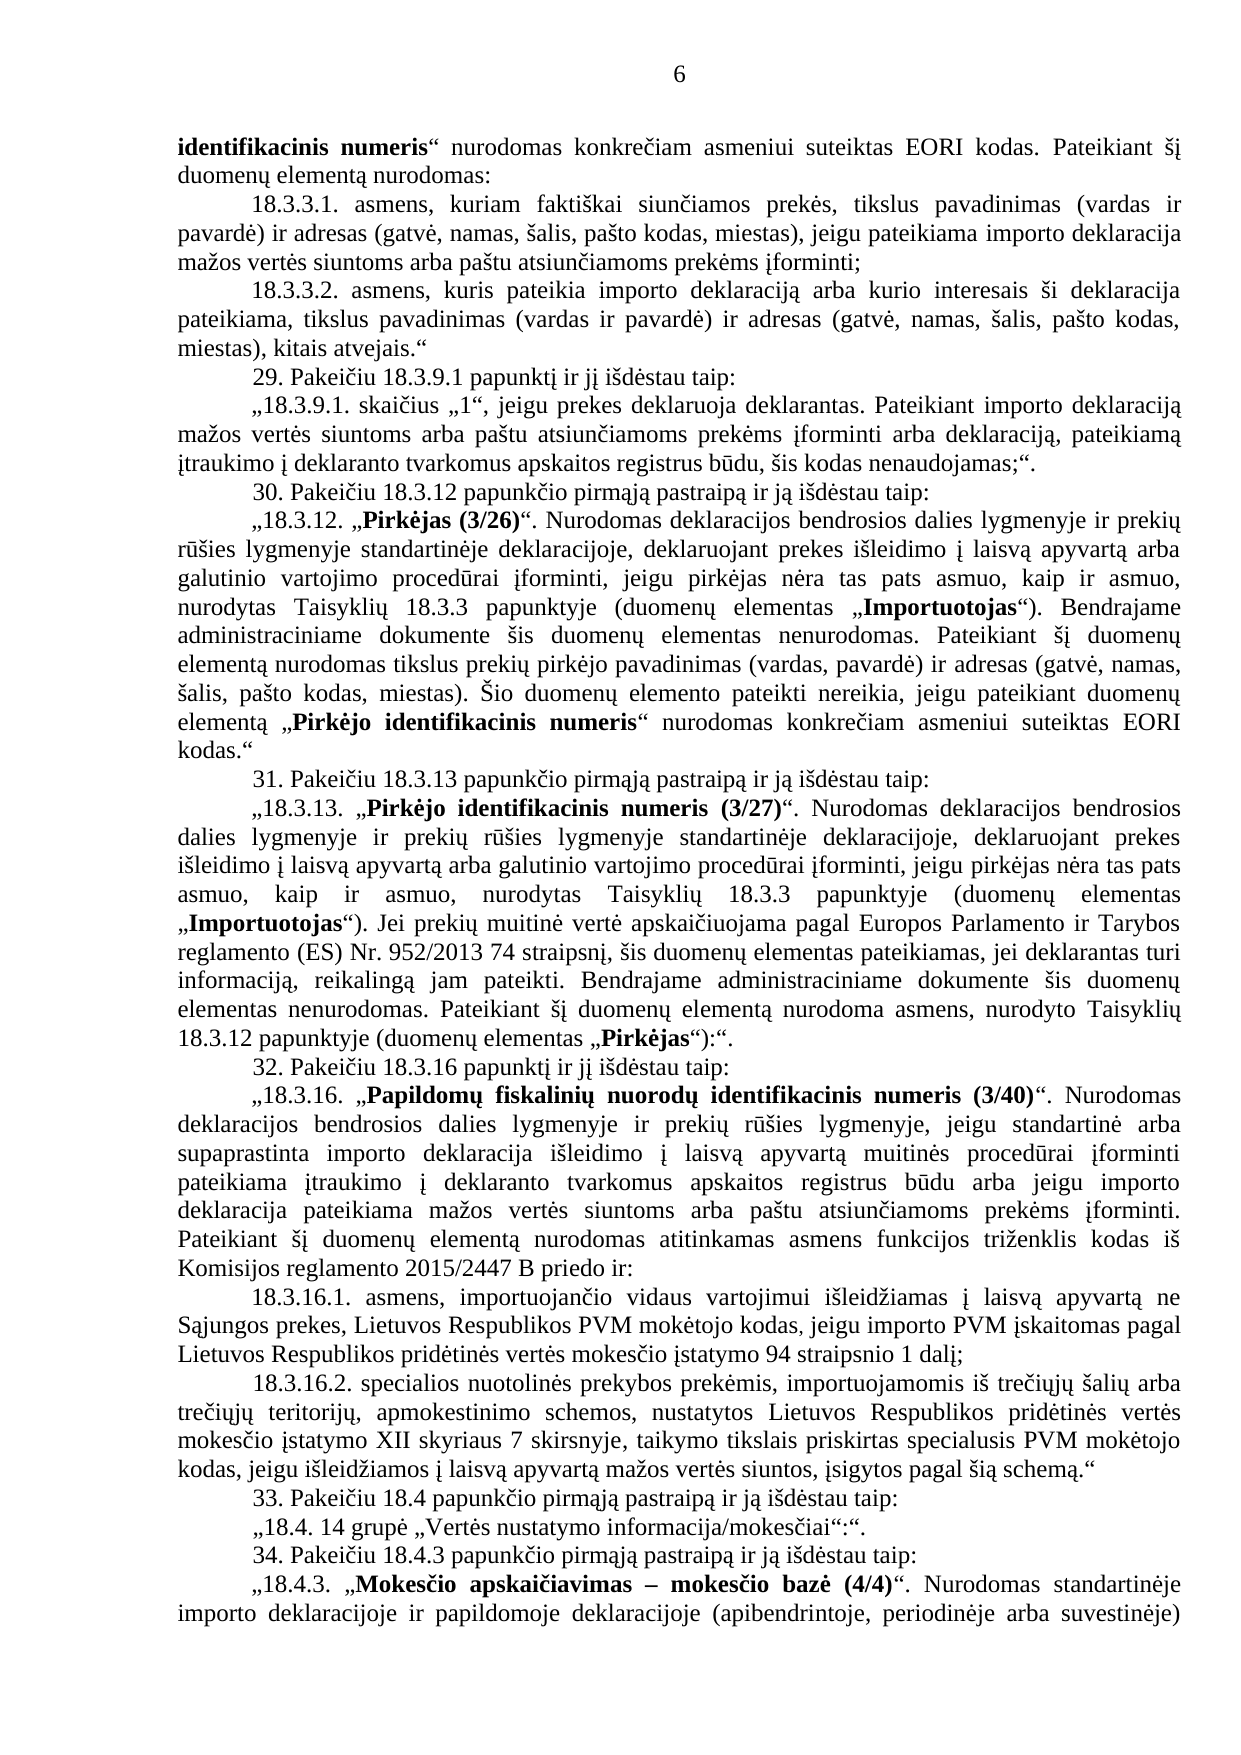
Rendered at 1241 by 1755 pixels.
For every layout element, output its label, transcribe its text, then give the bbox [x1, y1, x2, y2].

text „18.3.13. „Pirkėjo identifikacinis numeris (3/27)“. Nurodomas deklaracijos bendrosios dalies lygmenyje ir prekių rūšies lygmenyje standartinėje deklaracijoje, deklaruojant prekes išleidimo į laisvą apyvartą arba galutinio vartojimo procedūrai įforminti, jeigu pirkėjas nėra tas pats asmuo, kaip ir asmuo, nurodytas Taisyklių 18.3.3 papunktyje (duomenų elementas „Importuotojas“). Jei prekių muitinė vertė apskaičiuojama pagal Europos Parlamento ir Tarybos reglamento (ES) Nr. 952/2013 74 straipsnį, šis duomenų elementas pateikiamas, jei deklarantas turi informaciją, reikalingą jam pateikti. Bendrajame administraciniame dokumente šis duomenų elementas nenurodomas. Pateikiant šį duomenų elementą nurodoma asmens, nurodyto Taisyklių 18.3.12 papunktyje (duomenų elementas „Pirkėjas“):“. [177, 793, 1181, 1052]
text „18.4. 14 grupė „Vertės nustatymo informacija/mokesčiai“:“. [177, 1512, 1181, 1540]
text 18.3.16.1. asmens, importuojančio vidaus vartojimui išleidžiamas į laisvą apyvartą ne Sąjungos prekes, Lietuvos Respublikos PVM mokėtojo kodas, jeigu importo PVM įskaitomas pagal Lietuvos Respublikos pridėtinės vertės mokesčio įstatymo 94 straipsnio 1 dalį; [177, 1282, 1181, 1368]
text „18.3.16. „Papildomų fiskalinių nuorodų identifikacinis numeris (3/40)“. Nurodomas deklaracijos bendrosios dalies lygmenyje ir prekių rūšies lygmenyje, jeigu standartinė arba supaprastinta importo deklaracija išleidimo į laisvą apyvartą muitinės procedūrai įforminti pateikiama įtraukimo į deklaranto tvarkomus apskaitos registrus būdu arba jeigu importo deklaracija pateikiama mažos vertės siuntoms arba paštu atsiunčiamoms prekėms įforminti. Pateikiant šį duomenų elementą nurodomas atitinkamas asmens funkcijos triženklis kodas iš Komisijos reglamento 2015/2447 B priedo ir: [177, 1080, 1181, 1282]
text 18.3.16.2. specialios nuotolinės prekybos prekėmis, importuojamomis iš trečiųjų šalių arba trečiųjų teritorijų, apmokestinimo schemos, nustatytos Lietuvos Respublikos pridėtinės vertės mokesčio įstatymo XII skyriaus 7 skirsnyje, taikymo tikslais priskirtas specialusis PVM mokėtojo kodas, jeigu išleidžiamos į laisvą apyvartą mažos vertės siuntos, įsigytos pagal šią schemą.“ [177, 1368, 1181, 1483]
text 33. Pakeičiu 18.4 papunkčio pirmąją pastraipą ir ją išdėstau taip: [177, 1483, 1181, 1512]
text 34. Pakeičiu 18.4.3 papunkčio pirmąją pastraipą ir ją išdėstau taip: [177, 1540, 1181, 1569]
text 30. Pakeičiu 18.3.12 papunkčio pirmąją pastraipą ir ją išdėstau taip: [177, 477, 1181, 505]
text 29. Pakeičiu 18.3.9.1 papunktį ir jį išdėstau taip: [177, 362, 1181, 390]
text identifikacinis numeris“ nurodomas konkrečiam asmeniui suteiktas EORI kodas. Pateikiant šį duomenų elementą nurodomas: [177, 132, 1181, 189]
text 18.3.3.2. asmens, kuris pateikia importo deklaraciją arba kurio interesais ši deklaracija pateikiama, tikslus pavadinimas (vardas ir pavardė) ir adresas (gatvė, namas, šalis, pašto kodas, miestas), kitais atvejais.“ [177, 275, 1181, 362]
text „18.3.12. „Pirkėjas (3/26)“. Nurodomas deklaracijos bendrosios dalies lygmenyje ir prekių rūšies lygmenyje standartinėje deklaracijoje, deklaruojant prekes išleidimo į laisvą apyvartą arba galutinio vartojimo procedūrai įforminti, jeigu pirkėjas nėra tas pats asmuo, kaip ir asmuo, nurodytas Taisyklių 18.3.3 papunktyje (duomenų elementas „Importuotojas“). Bendrajame administraciniame dokumente šis duomenų elementas nenurodomas. Pateikiant šį duomenų elementą nurodomas tikslus prekių pirkėjo pavadinimas (vardas, pavardė) ir adresas (gatvė, namas, šalis, pašto kodas, miestas). Šio duomenų elemento pateikti nereikia, jeigu pateikiant duomenų elementą „Pirkėjo identifikacinis numeris“ nurodomas konkrečiam asmeniui suteiktas EORI kodas.“ [177, 505, 1181, 764]
text „18.4.3. „Mokesčio apskaičiavimas – mokesčio bazė (4/4)“. Nurodomas standartinėje importo deklaracijoje ir papildomoje deklaracijoje (apibendrintoje, periodinėje arba suvestinėje) [177, 1569, 1181, 1627]
text „18.3.9.1. skaičius „1“, jeigu prekes deklaruoja deklarantas. Pateikiant importo deklaraciją mažos vertės siuntoms arba paštu atsiunčiamoms prekėms įforminti arba deklaraciją, pateikiamą įtraukimo į deklaranto tvarkomus apskaitos registrus būdu, šis kodas nenaudojamas;“. [177, 390, 1181, 477]
text 32. Pakeičiu 18.3.16 papunktį ir jį išdėstau taip: [177, 1052, 1181, 1080]
text 31. Pakeičiu 18.3.13 papunkčio pirmąją pastraipą ir ją išdėstau taip: [177, 764, 1181, 793]
text 18.3.3.1. asmens, kuriam faktiškai siunčiamos prekės, tikslus pavadinimas (vardas ir pavardė) ir adresas (gatvė, namas, šalis, pašto kodas, miestas), jeigu pateikiama importo deklaracija mažos vertės siuntoms arba paštu atsiunčiamoms prekėms įforminti; [177, 189, 1181, 275]
